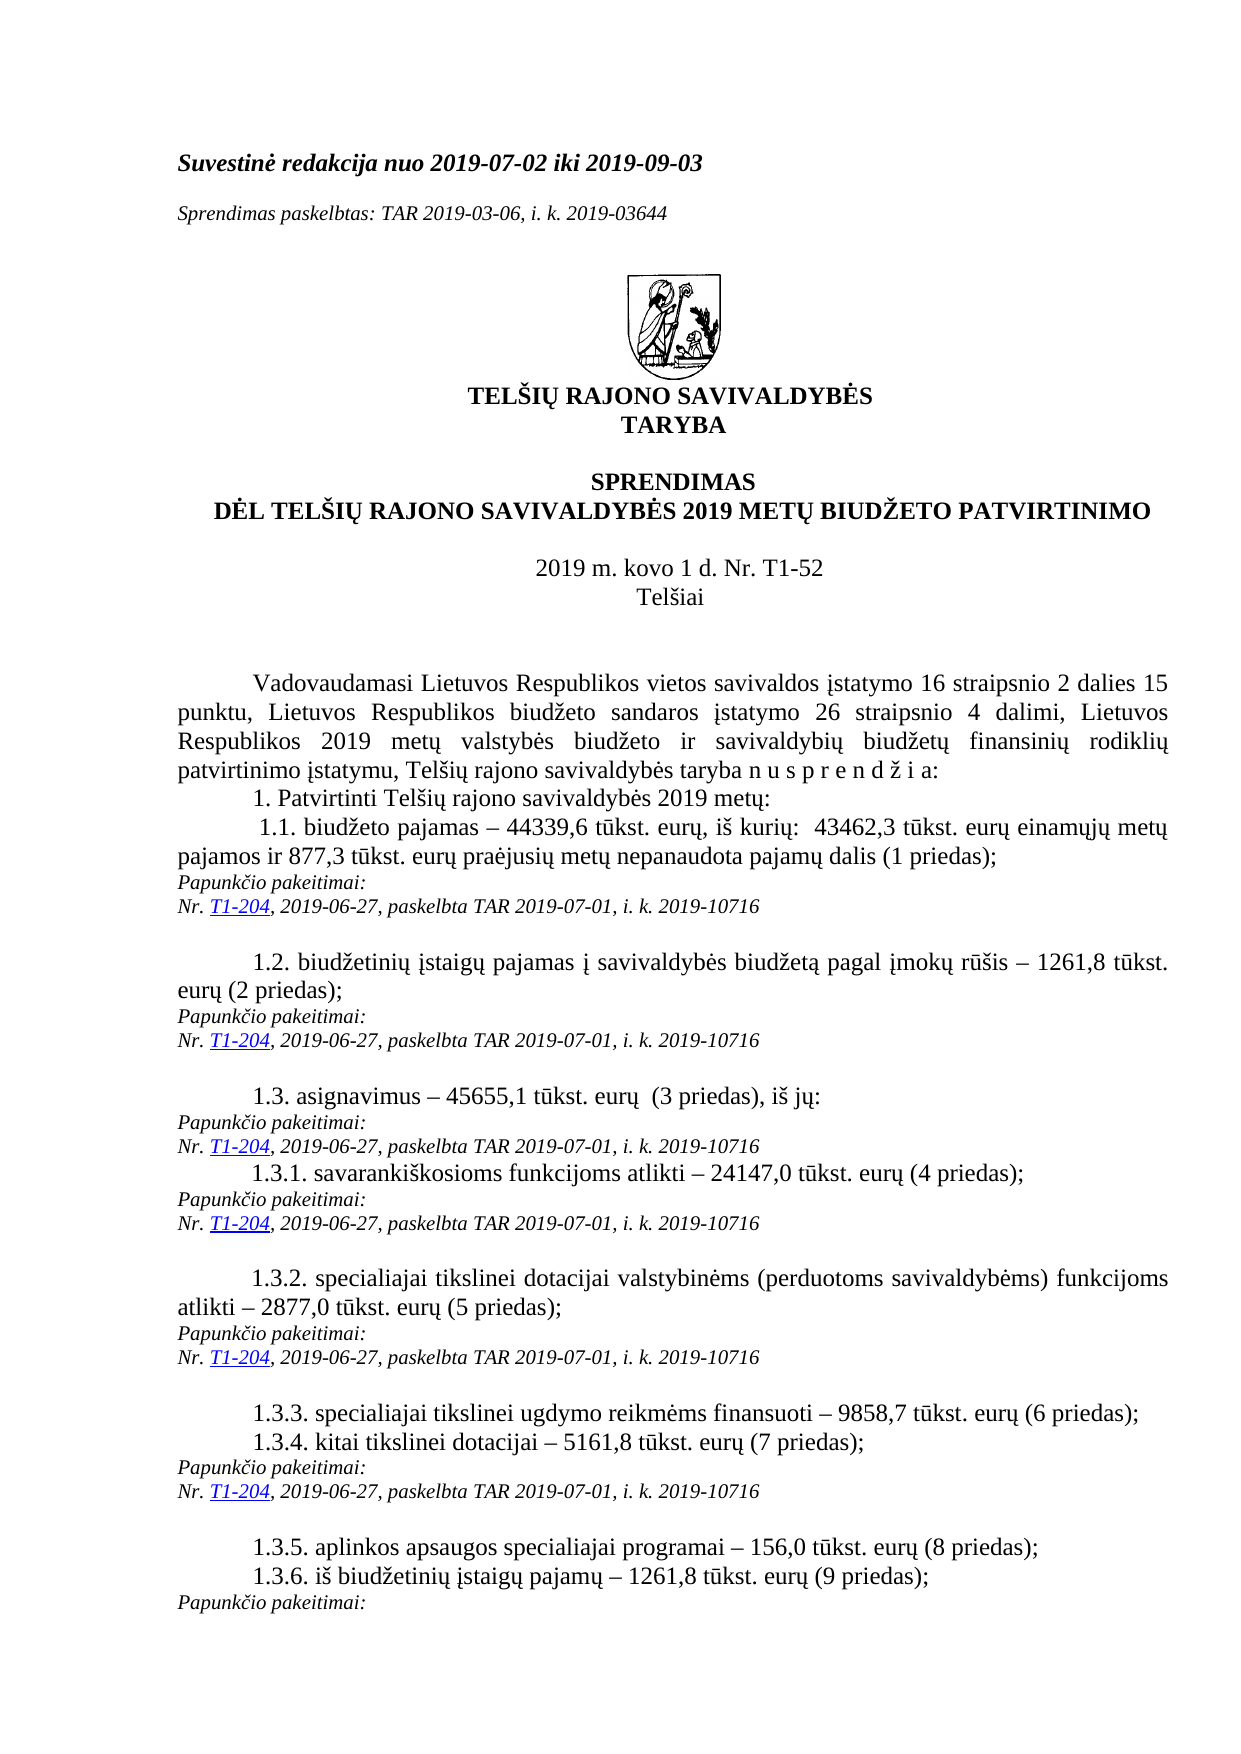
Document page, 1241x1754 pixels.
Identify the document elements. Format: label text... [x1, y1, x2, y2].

text Nr. T1-204, 2019-06-27, paskelbta TAR 2019-07-01, i. k. 2019-10716 [177, 1028, 1169, 1052]
text DĖL TELŠIŲ RAJONO SAVIVALDYBĖS 2019 METŲ BIUDŽETO PATVIRTINIMO [177, 496, 1169, 525]
text TELŠIŲ RAJONO SAVIVALDYBĖS [177, 381, 1169, 410]
text Papunkčio pakeitimai: [177, 1590, 1169, 1614]
text 1.2. biudžetinių įstaigų pajamas į savivaldybės biudžetą pagal įmokų rūšis – 1261,8 tūkst. eurų (2 priedas); [177, 947, 1169, 1004]
text Sprendimas paskelbtas: TAR 2019-03-06, i. k. 2019-03644 [177, 201, 1169, 224]
text Nr. T1-204, 2019-06-27, paskelbta TAR 2019-07-01, i. k. 2019-10716 [177, 1211, 1169, 1235]
text Papunkčio pakeitimai: [177, 1455, 1169, 1479]
text Vadovaudamasi Lietuvos Respublikos vietos savivaldos įstatymo 16 straipsnio 2 dalies 15 punktu, Lietuvos Respublikos biudžeto sandaros įstatymo 26 straipsnio 4 dalimi, Lietuvos Respublikos 2019 metų valstybės biudžeto ir savivaldybių biudžetų finansinių rodiklių patvirtinimo įstatymu, Telšių rajono savivaldybės taryba nusprendžia: [177, 668, 1169, 783]
text Papunkčio pakeitimai: [177, 1321, 1169, 1345]
text Telšiai [177, 582, 1169, 611]
text 1.3.5. aplinkos apsaugos specialiajai programai – 156,0 tūkst. eurų (8 priedas); [177, 1532, 1169, 1561]
text 1.1. biudžeto pajamas – 44339,6 tūkst. eurų, iš kurių: 43462,3 tūkst. eurų einamųjų metų pajamos ir 877,3 tūkst. eurų praėjusių metų nepanaudota pajamų dalis (1 priedas); [177, 812, 1169, 870]
text Papunkčio pakeitimai: [177, 1187, 1169, 1211]
text 2019 m. kovo 1 d. Nr. T1-52 [177, 553, 1169, 582]
text Papunkčio pakeitimai: [177, 1110, 1169, 1134]
text Nr. T1-204, 2019-06-27, paskelbta TAR 2019-07-01, i. k. 2019-10716 [177, 1134, 1169, 1158]
text 1. Patvirtinti Telšių rajono savivaldybės 2019 metų: [177, 783, 1169, 812]
text SPRENDIMAS [177, 467, 1169, 496]
text Papunkčio pakeitimai: [177, 1004, 1169, 1028]
text 1.3.6. iš biudžetinių įstaigų pajamų – 1261,8 tūkst. eurų (9 priedas); [177, 1561, 1169, 1590]
text 1.3.2. specialiajai tikslinei dotacijai valstybinėms (perduotoms savivaldybėms) funkcijoms atlikti – 2877,0 tūkst. eurų (5 priedas); [177, 1263, 1169, 1321]
text Suvestinė redakcija nuo 2019-07-02 iki 2019-09-03 [177, 148, 1169, 176]
text Nr. T1-204, 2019-06-27, paskelbta TAR 2019-07-01, i. k. 2019-10716 [177, 1345, 1169, 1369]
text Nr. T1-204, 2019-06-27, paskelbta TAR 2019-07-01, i. k. 2019-10716 [177, 1479, 1169, 1503]
text 1.3.1. savarankiškosioms funkcijoms atlikti – 24147,0 tūkst. eurų (4 priedas); [177, 1158, 1169, 1187]
text Papunkčio pakeitimai: [177, 870, 1169, 894]
text TARYBA [177, 410, 1169, 438]
text 1.3.4. kitai tikslinei dotacijai – 5161,8 tūkst. eurų (7 priedas); [177, 1427, 1169, 1455]
text 1.3.3. specialiajai tikslinei ugdymo reikmėms finansuoti – 9858,7 tūkst. eurų (6 priedas); [177, 1398, 1169, 1427]
text 1.3. asignavimus – 45655,1 tūkst. eurų (3 priedas), iš jų: [177, 1081, 1169, 1110]
text Nr. T1-204, 2019-06-27, paskelbta TAR 2019-07-01, i. k. 2019-10716 [177, 894, 1169, 918]
